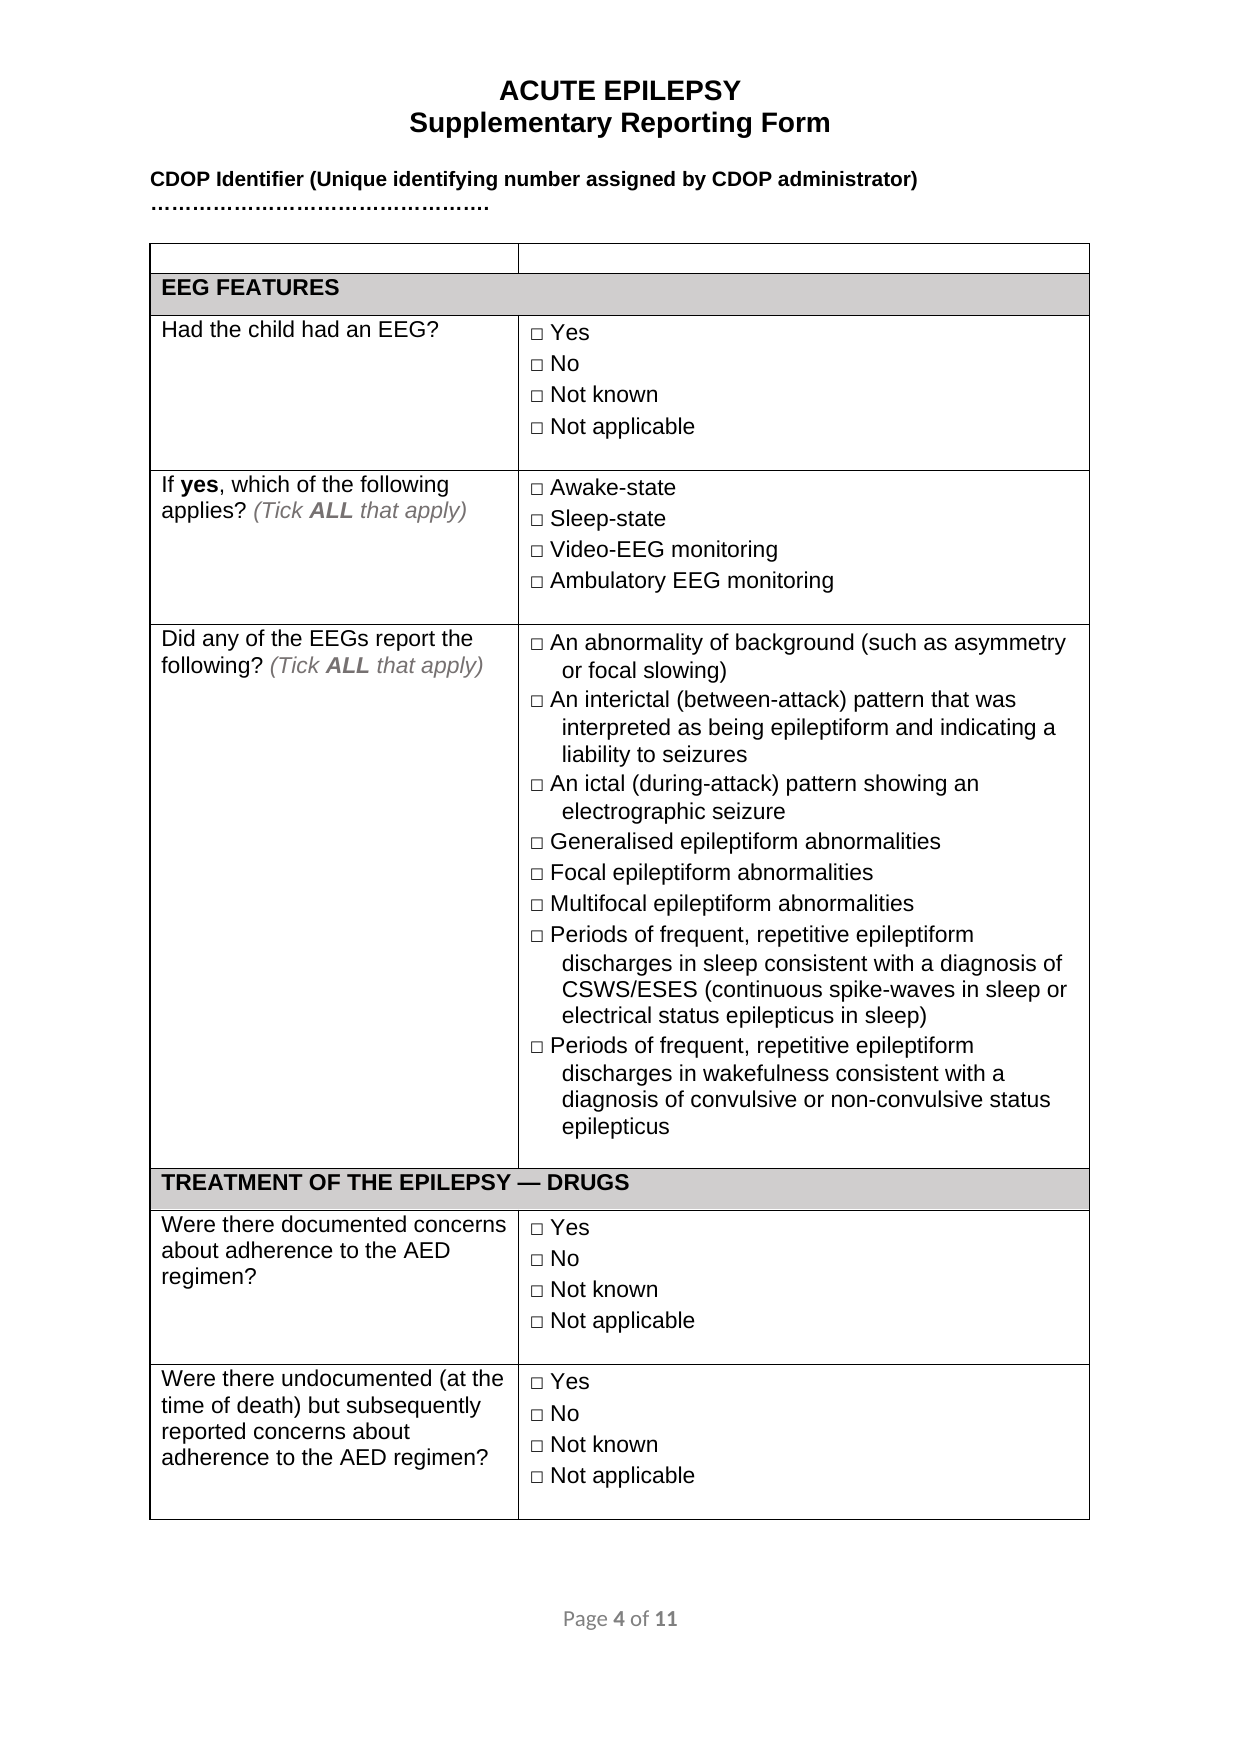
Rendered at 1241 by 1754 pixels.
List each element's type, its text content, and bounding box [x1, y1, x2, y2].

table_cell [519, 244, 1089, 273]
table_cell ☐ Yes ☐ No ☐ Not known ☐ Not applicable [519, 1211, 1089, 1364]
table_cell Were there undocumented (at the time of death) but subsequently reported concerns about adherence to the AED regimen? [151, 1365, 518, 1519]
table_cell ☐ Yes ☐ No ☐ Not known ☐ Not applicable [519, 316, 1089, 469]
table_cell ☐ Awake-state ☐ Sleep-state ☐ Video-EEG monitoring ☐ Ambulatory EEG monitoring [519, 471, 1089, 624]
table_cell If yes, which of the following applies? (Tick ALL that apply) [151, 471, 518, 624]
table_cell EEG FEATURES [151, 274, 1089, 315]
table_cell ☐ Yes ☐ No ☐ Not known ☐ Not applicable [519, 1365, 1089, 1519]
table_cell [151, 244, 518, 273]
table_cell TREATMENT OF THE EPILEPSY — DRUGS [151, 1169, 1089, 1209]
table_cell Had the child had an EEG? [151, 316, 518, 469]
table_cell Did any of the EEGs report the following? (Tick ALL that apply) [151, 625, 518, 1168]
table_cell ☐ An abnormality of background (such as asymmetry or focal slowing) ☐ An interictal (between-attack) pattern that was interpreted as being epileptiform and indicating a liability to seizures ☐ An ictal (during-attack) pattern showing an electrographic seizure ☐ Generalised epileptiform abnormalities ☐ Focal epileptiform abnormalities ☐ Multifocal epileptiform abnormalities ☐ Periods of frequent, repetitive epileptiform discharges in sleep consistent with a diagnosis of CSWS/ESES (continuous spike-waves in sleep or electrical status epilepticus in sleep) ☐ Periods of frequent, repetitive epileptiform discharges in wakefulness consistent with a diagnosis of convulsive or non-convulsive status epilepticus [519, 625, 1089, 1168]
table_cell Were there documented concerns about adherence to the AED regimen? [151, 1211, 518, 1364]
